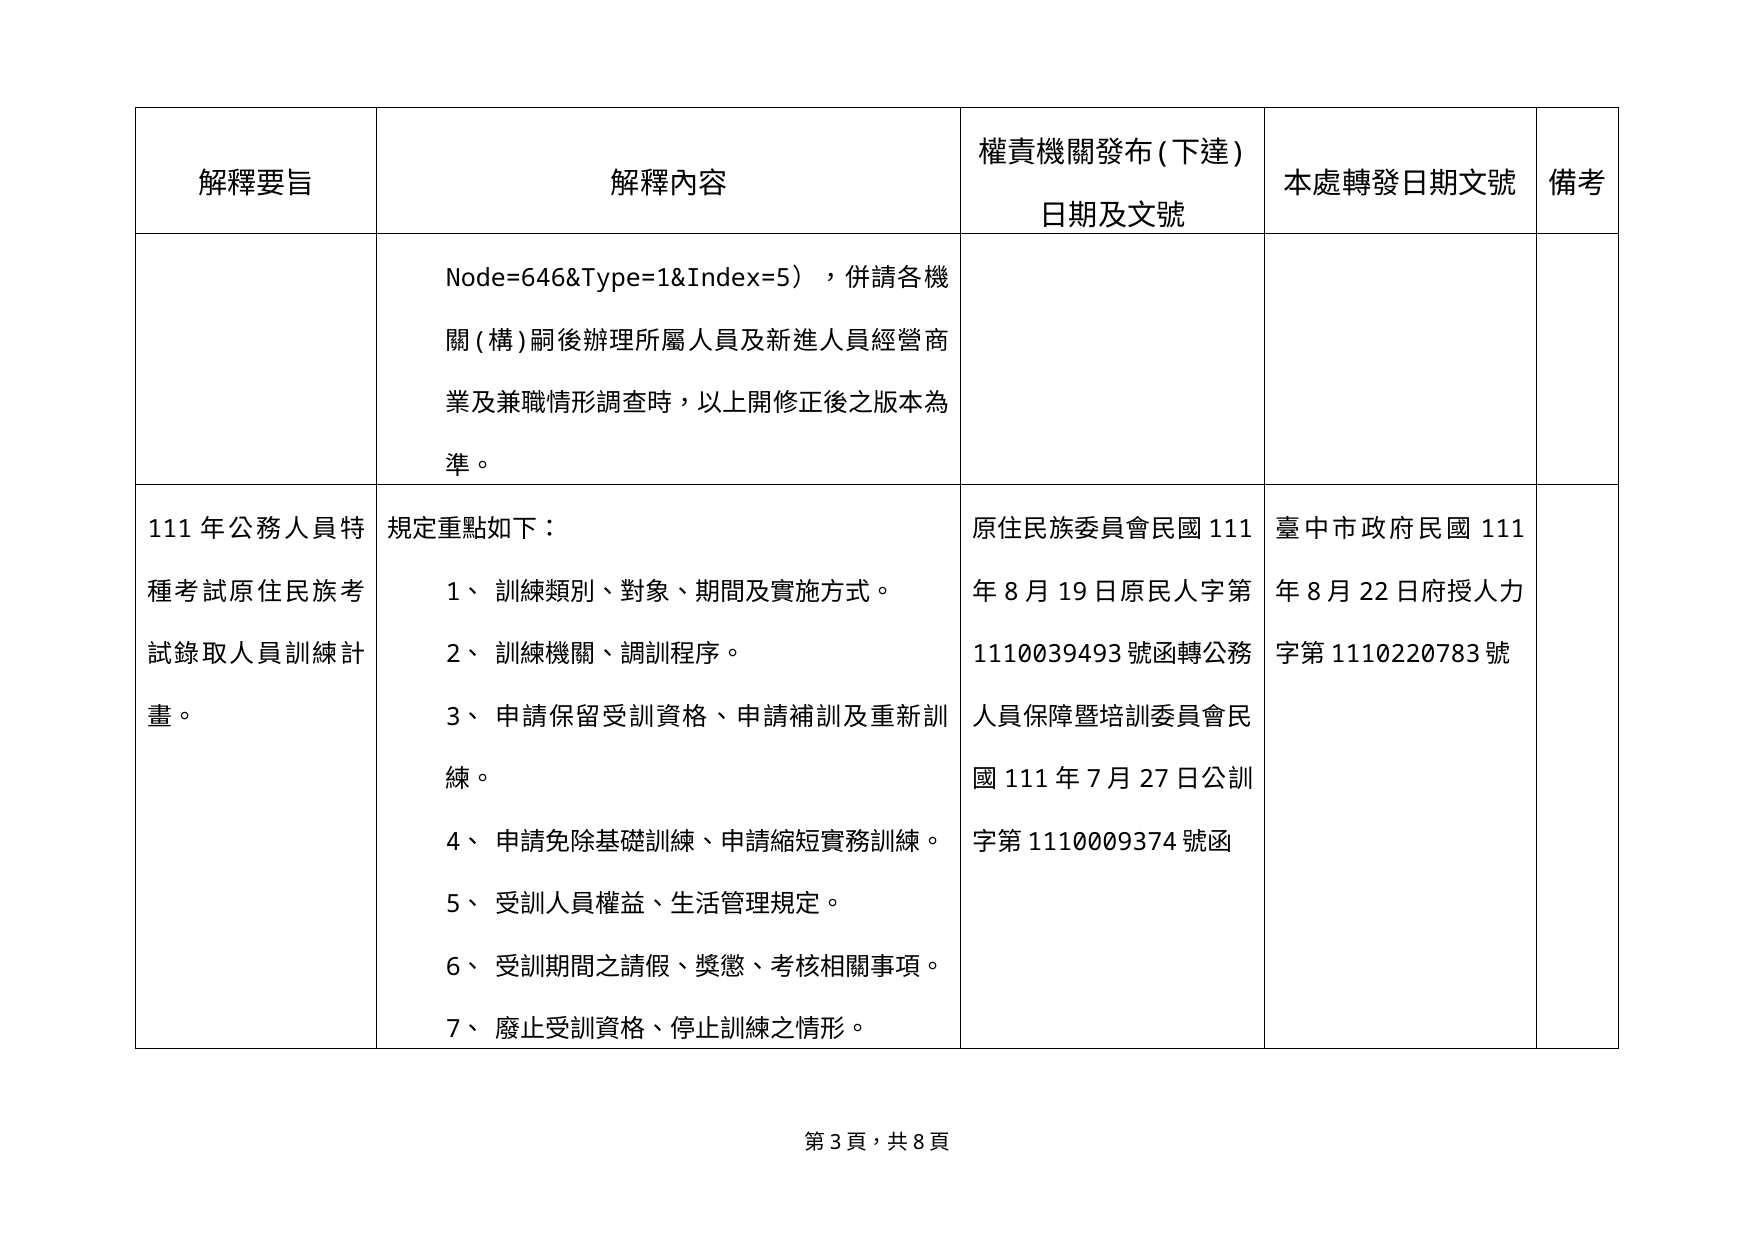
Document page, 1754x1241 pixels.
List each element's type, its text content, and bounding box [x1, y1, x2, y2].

table_cell [1265, 234, 1536, 484]
table_cell [1537, 234, 1618, 484]
table_header 備考 [1537, 108, 1618, 233]
table_header 解釋內容 [377, 108, 960, 233]
table_cell [1537, 485, 1618, 1048]
table_cell [961, 234, 1264, 484]
table_cell 臺中市政府民國111年8月22日府授人力字第1110220783號 [1265, 485, 1536, 1048]
table_header 權責機關發布(下達) 日期及文號 [961, 108, 1264, 233]
table_header 本處轉發日期文號 [1265, 108, 1536, 233]
table_cell 111年公務人員特種考試原住民族考試錄取人員訓練計畫。 [136, 485, 376, 1048]
table_header 解釋要旨 [136, 108, 376, 233]
table_cell Node=646&Type=1&Index=5），併請各機關(構)嗣後辦理所屬人員及新進人員經營商業及兼職情形調查時，以上開修正後之版本為準。 [377, 234, 960, 484]
table_cell 原住民族委員會民國111年8月19日原民人字第1110039493號函轉公務人員保障暨培訓委員會民國111年7月27日公訓字第1110009374號函 [961, 485, 1264, 1048]
table_cell 規定重點如下： 訓練類別、對象、期間及實施方式。 訓練機關、調訓程序。 申請保留受訓資格、申請補訓及重新訓練。 申請免除基礎訓練、申請縮短實務訓練。 受訓人員權益、生活管理規定。 受訓期間之請假、獎懲、考核相關事項。 廢止受訓資格、停止訓練之情形。 請領考試及格證書。 [377, 485, 960, 1048]
table_cell [136, 234, 376, 484]
